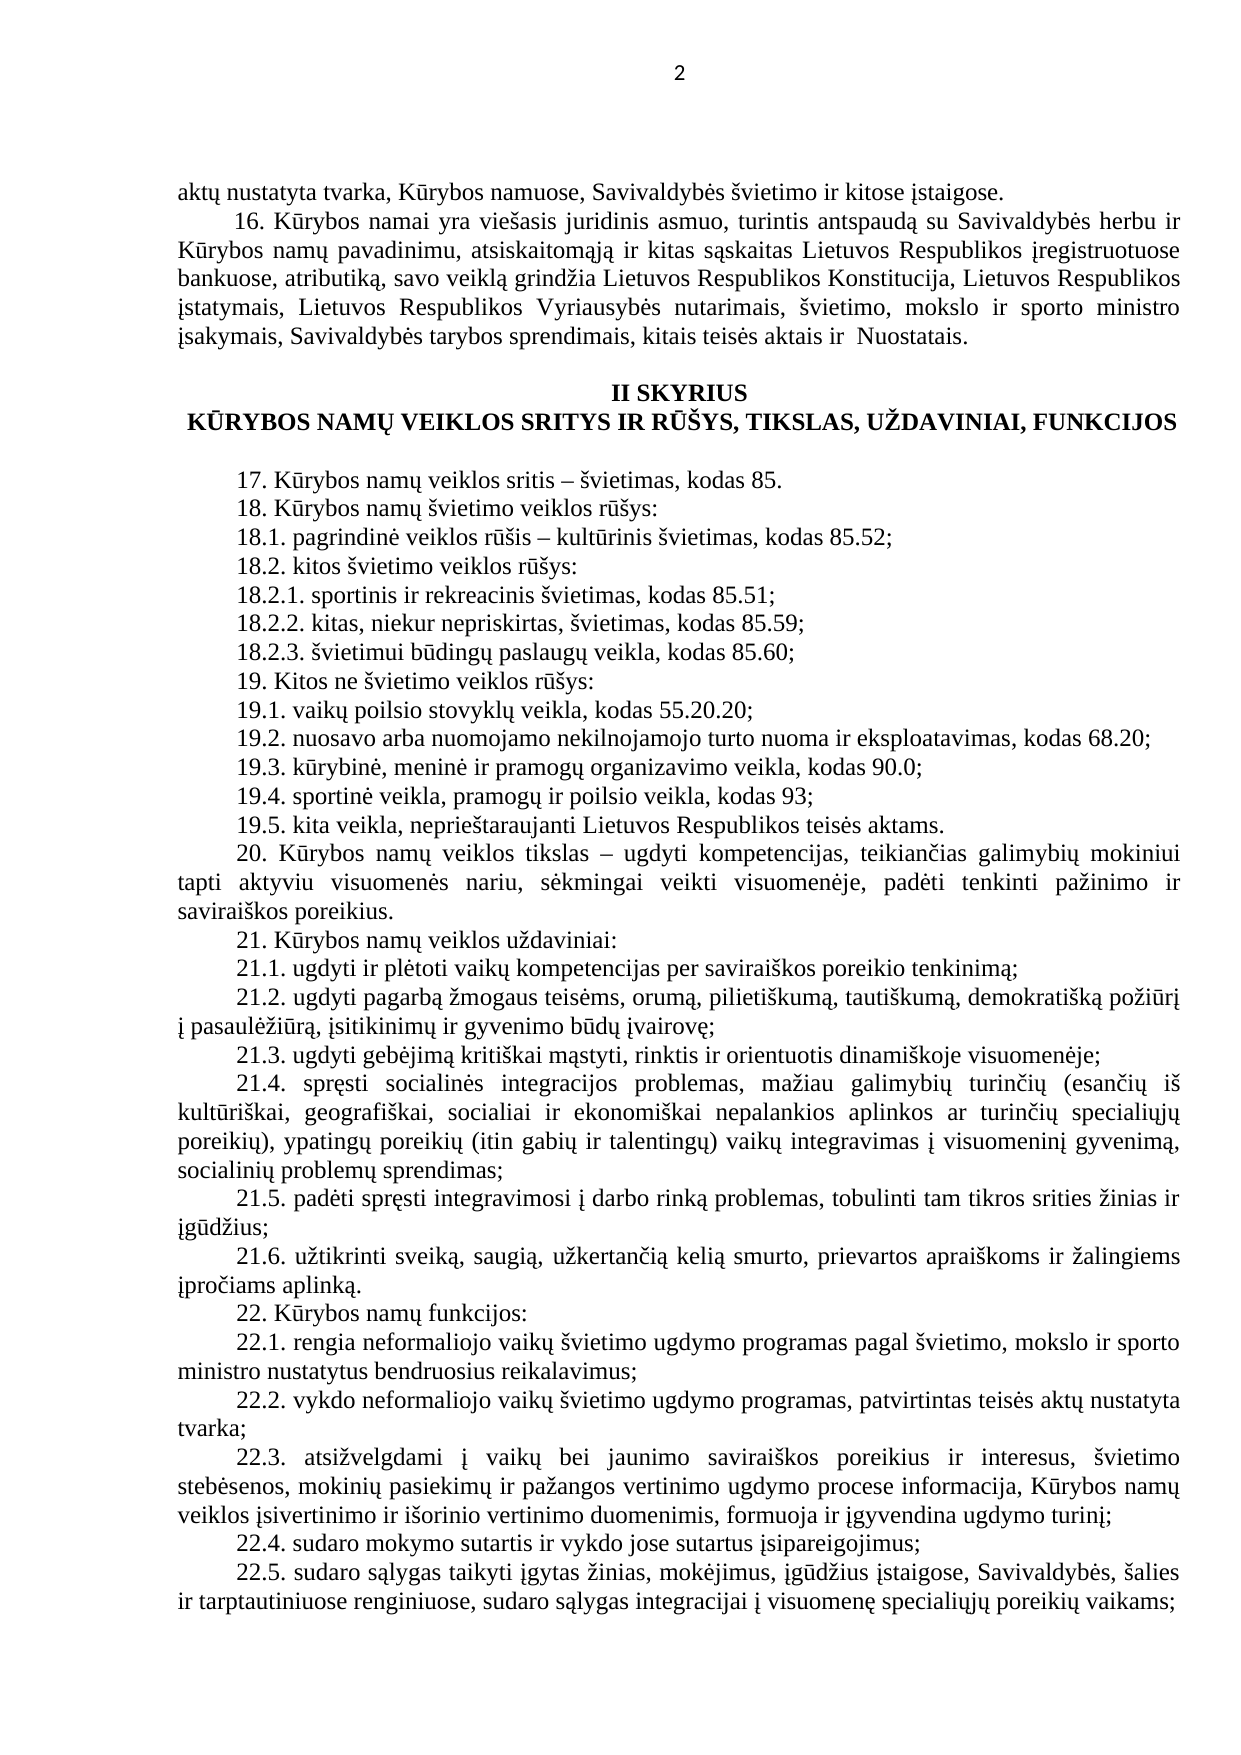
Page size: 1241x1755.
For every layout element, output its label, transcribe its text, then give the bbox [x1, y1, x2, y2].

text 22.1. rengia neformaliojo vaikų švietimo ugdymo programas pagal švietimo, mokslo ir sporto ministro nustatytus bendruosius reikalavimus; [177, 1327, 1181, 1385]
text 21.1. ugdyti ir plėtoti vaikų kompetencijas per saviraiškos poreikio tenkinimą; [177, 953, 1181, 982]
text 18.2.3. švietimui būdingų paslaugų veikla, kodas 85.60; [177, 637, 1181, 666]
text 18.2. kitos švietimo veiklos rūšys: [177, 551, 1181, 580]
text 17. Kūrybos namų veiklos sritis – švietimas, kodas 85. [177, 465, 1181, 493]
text 21.6. užtikrinti sveiką, saugią, užkertančią kelią smurto, prievartos apraiškoms ir žalingiems įpročiams aplinką. [177, 1241, 1181, 1298]
text 19.2. nuosavo arba nuomojamo nekilnojamojo turto nuoma ir eksploatavimas, kodas 68.20; [177, 723, 1181, 752]
text 18.2.2. kitas, niekur nepriskirtas, švietimas, kodas 85.59; [177, 608, 1181, 637]
text KŪRYBOS NAMŲ VEIKLOS SRITYS IR RŪŠYS, TIKSLAS, UŽDAVINIAI, FUNKCIJOS [177, 407, 1181, 436]
text 21.3. ugdyti gebėjimą kritiškai mąstyti, rinktis ir orientuotis dinamiškoje visuomenėje; [177, 1040, 1181, 1068]
text 19.3. kūrybinė, meninė ir pramogų organizavimo veikla, kodas 90.0; [177, 752, 1181, 781]
text 21.2. ugdyti pagarbą žmogaus teisėms, orumą, pilietiškumą, tautiškumą, demokratišką požiūrį į pasaulėžiūrą, įsitikinimų ir gyvenimo būdų įvairovę; [177, 982, 1181, 1040]
text 20. Kūrybos namų veiklos tikslas – ugdyti kompetencijas, teikiančias galimybių mokiniui tapti aktyviu visuomenės nariu, sėkmingai veikti visuomenėje, padėti tenkinti pažinimo ir saviraiškos poreikius. [177, 838, 1181, 925]
text 21.5. padėti spręsti integravimosi į darbo rinką problemas, tobulinti tam tikros srities žinias ir įgūdžius; [177, 1183, 1181, 1241]
text 22.4. sudaro mokymo sutartis ir vykdo jose sutartus įsipareigojimus; [177, 1528, 1181, 1557]
text 22.5. sudaro sąlygas taikyti įgytas žinias, mokėjimus, įgūdžius įstaigose, Savivaldybės, šalies ir tarptautiniuose renginiuose, sudaro sąlygas integracijai į visuomenę specialiųjų poreikių vaikams; [177, 1557, 1181, 1615]
text 19. Kitos ne švietimo veiklos rūšys: [177, 666, 1181, 695]
text 22.3. atsižvelgdami į vaikų bei jaunimo saviraiškos poreikius ir interesus, švietimo stebėsenos, mokinių pasiekimų ir pažangos vertinimo ugdymo procese informacija, Kūrybos namų veiklos įsivertinimo ir išorinio vertinimo duomenimis, formuoja ir įgyvendina ugdymo turinį; [177, 1442, 1181, 1528]
text 19.5. kita veikla, neprieštaraujanti Lietuvos Respublikos teisės aktams. [177, 810, 1181, 838]
text II SKYRIUS [177, 378, 1181, 407]
text 18. Kūrybos namų švietimo veiklos rūšys: [177, 493, 1181, 522]
text 21.4. spręsti socialinės integracijos problemas, mažiau galimybių turinčių (esančių iš kultūriškai, geografiškai, socialiai ir ekonomiškai nepalankios aplinkos ar turinčių specialiųjų poreikių), ypatingų poreikių (itin gabių ir talentingų) vaikų integravimas į visuomeninį gyvenimą, socialinių problemų sprendimas; [177, 1068, 1181, 1183]
text 19.1. vaikų poilsio stovyklų veikla, kodas 55.20.20; [177, 695, 1181, 723]
text aktų nustatyta tvarka, Kūrybos namuose, Savivaldybės švietimo ir kitose įstaigose. [177, 177, 1181, 206]
text 18.1. pagrindinė veiklos rūšis – kultūrinis švietimas, kodas 85.52; [177, 522, 1181, 551]
text 16. Kūrybos namai yra viešasis juridinis asmuo, turintis antspaudą su Savivaldybės herbu ir Kūrybos namų pavadinimu, atsiskaitomąją ir kitas sąskaitas Lietuvos Respublikos įregistruotuose bankuose, atributiką, savo veiklą grindžia Lietuvos Respublikos Konstitucija, Lietuvos Respublikos įstatymais, Lietuvos Respublikos Vyriausybės nutarimais, švietimo, mokslo ir sporto ministro įsakymais, Savivaldybės tarybos sprendimais, kitais teisės aktais ir Nuostatais. [177, 206, 1181, 350]
text 22. Kūrybos namų funkcijos: [177, 1298, 1181, 1327]
text 21. Kūrybos namų veiklos uždaviniai: [177, 925, 1181, 953]
text 19.4. sportinė veikla, pramogų ir poilsio veikla, kodas 93; [177, 781, 1181, 810]
text 18.2.1. sportinis ir rekreacinis švietimas, kodas 85.51; [177, 580, 1181, 608]
text 22.2. vykdo neformaliojo vaikų švietimo ugdymo programas, patvirtintas teisės aktų nustatyta tvarka; [177, 1385, 1181, 1442]
